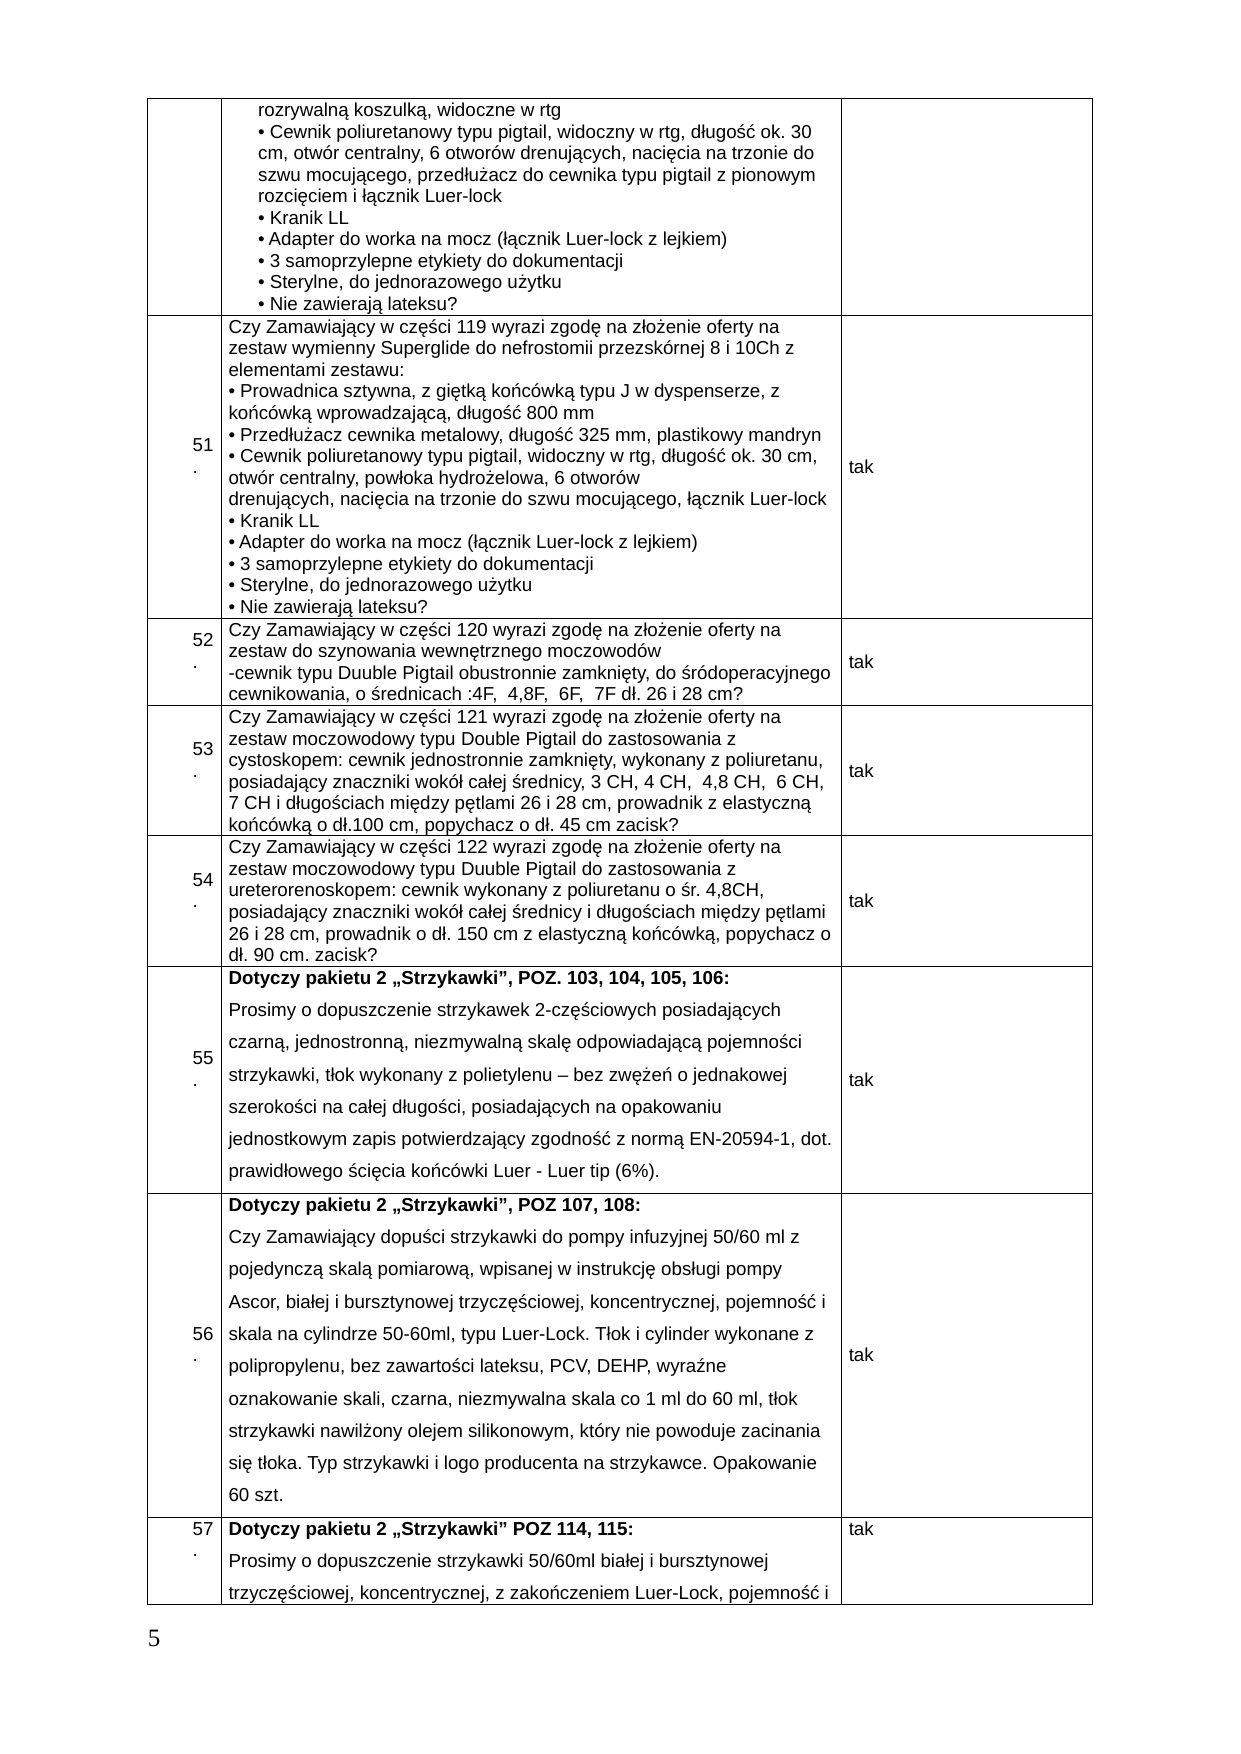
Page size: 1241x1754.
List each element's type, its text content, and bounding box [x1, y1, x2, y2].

table_cell [148, 836, 221, 966]
table_cell Dotyczy pakietu 2 „Strzykawki”, POZ. 103, 104, 105, 106: Prosimy o dopuszczenie strzykawek 2-częściowych posiadających czarną, jednostronną, niezmywalną skalę odpowiadającą pojemności strzykawki, tłok wykonany z polietylenu – bez zwężeń o jednakowej szerokości na całej długości, posiadających na opakowaniu jednostkowym zapis potwierdzający zgodność z normą EN-20594-1, dot. prawidłowego ścięcia końcówki Luer - Luer tip (6%). [222, 967, 841, 1193]
table_cell Czy Zamawiający w części 121 wyrazi zgodę na złożenie oferty na zestaw moczowodowy typu Double Pigtail do zastosowania z cystoskopem: cewnik jednostronnie zamknięty, wykonany z poliuretanu, posiadający znaczniki wokół całej średnicy, 3 CH, 4 CH, 4,8 CH, 6 CH, 7 CH i długościach między pętlami 26 i 28 cm, prowadnik z elastyczną końcówką o dł.100 cm, popychacz o dł. 45 cm zacisk? [222, 706, 841, 835]
table_cell Czy Zamawiający w części 120 wyrazi zgodę na złożenie oferty na zestaw do szynowania wewnętrznego moczowodów -cewnik typu Duuble Pigtail obustronnie zamknięty, do śródoperacyjnego cewnikowania, o średnicach :4F, 4,8F, 6F, 7F dł. 26 i 28 cm? [222, 619, 841, 705]
table_cell tak [842, 1518, 1092, 1604]
table_cell [148, 99, 221, 314]
table_cell tak [842, 316, 1092, 617]
table_cell [148, 706, 221, 835]
table_cell [148, 967, 221, 1193]
table_cell [148, 1194, 221, 1517]
table_cell [148, 619, 221, 705]
table_cell tak [842, 967, 1092, 1193]
table_cell tak [842, 619, 1092, 705]
table_cell tak [842, 836, 1092, 966]
table_cell rozrywalną koszulką, widoczne w rtg • Cewnik poliuretanowy typu pigtail, widoczny w rtg, długość ok. 30 cm, otwór centralny, 6 otworów drenujących, nacięcia na trzonie do szwu mocującego, przedłużacz do cewnika typu pigtail z pionowym rozcięciem i łącznik Luer-lock • Kranik LL • Adapter do worka na mocz (łącznik Luer-lock z lejkiem) • 3 samoprzylepne etykiety do dokumentacji • Sterylne, do jednorazowego użytku • Nie zawierają lateksu? [222, 99, 841, 314]
table_cell [842, 99, 1092, 314]
table_cell [148, 316, 221, 617]
table_cell tak [842, 1194, 1092, 1517]
table_cell [148, 1518, 221, 1604]
table_cell Dotyczy pakietu 2 „Strzykawki”, POZ 107, 108: Czy Zamawiający dopuści strzykawki do pompy infuzyjnej 50/60 ml z pojedynczą skalą pomiarową, wpisanej w instrukcję obsługi pompy Ascor, białej i bursztynowej trzyczęściowej, koncentrycznej, pojemność i skala na cylindrze 50-60ml, typu Luer-Lock. Tłok i cylinder wykonane z polipropylenu, bez zawartości lateksu, PCV, DEHP, wyraźne oznakowanie skali, czarna, niezmywalna skala co 1 ml do 60 ml, tłok strzykawki nawilżony olejem silikonowym, który nie powoduje zacinania się tłoka. Typ strzykawki i logo producenta na strzykawce. Opakowanie 60 szt. [222, 1194, 841, 1517]
table_cell Czy Zamawiający w części 119 wyrazi zgodę na złożenie oferty na zestaw wymienny Superglide do nefrostomii przezskórnej 8 i 10Ch z elementami zestawu: • Prowadnica sztywna, z giętką końcówką typu J w dyspenserze, z końcówką wprowadzającą, długość 800 mm • Przedłużacz cewnika metalowy, długość 325 mm, plastikowy mandryn • Cewnik poliuretanowy typu pigtail, widoczny w rtg, długość ok. 30 cm, otwór centralny, powłoka hydrożelowa, 6 otworów drenujących, nacięcia na trzonie do szwu mocującego, łącznik Luer-lock • Kranik LL • Adapter do worka na mocz (łącznik Luer-lock z lejkiem) • 3 samoprzylepne etykiety do dokumentacji • Sterylne, do jednorazowego użytku • Nie zawierają lateksu? [222, 316, 841, 617]
table_cell Dotyczy pakietu 2 „Strzykawki” POZ 114, 115: Prosimy o dopuszczenie strzykawki 50/60ml białej i bursztynowej trzyczęściowej, koncentrycznej, z zakończeniem Luer-Lock, pojemność i [222, 1518, 841, 1604]
table_cell tak [842, 706, 1092, 835]
table_cell Czy Zamawiający w części 122 wyrazi zgodę na złożenie oferty na zestaw moczowodowy typu Duuble Pigtail do zastosowania z ureterorenoskopem: cewnik wykonany z poliuretanu o śr. 4,8CH, posiadający znaczniki wokół całej średnicy i długościach między pętlami 26 i 28 cm, prowadnik o dł. 150 cm z elastyczną końcówką, popychacz o dł. 90 cm. zacisk? [222, 836, 841, 966]
